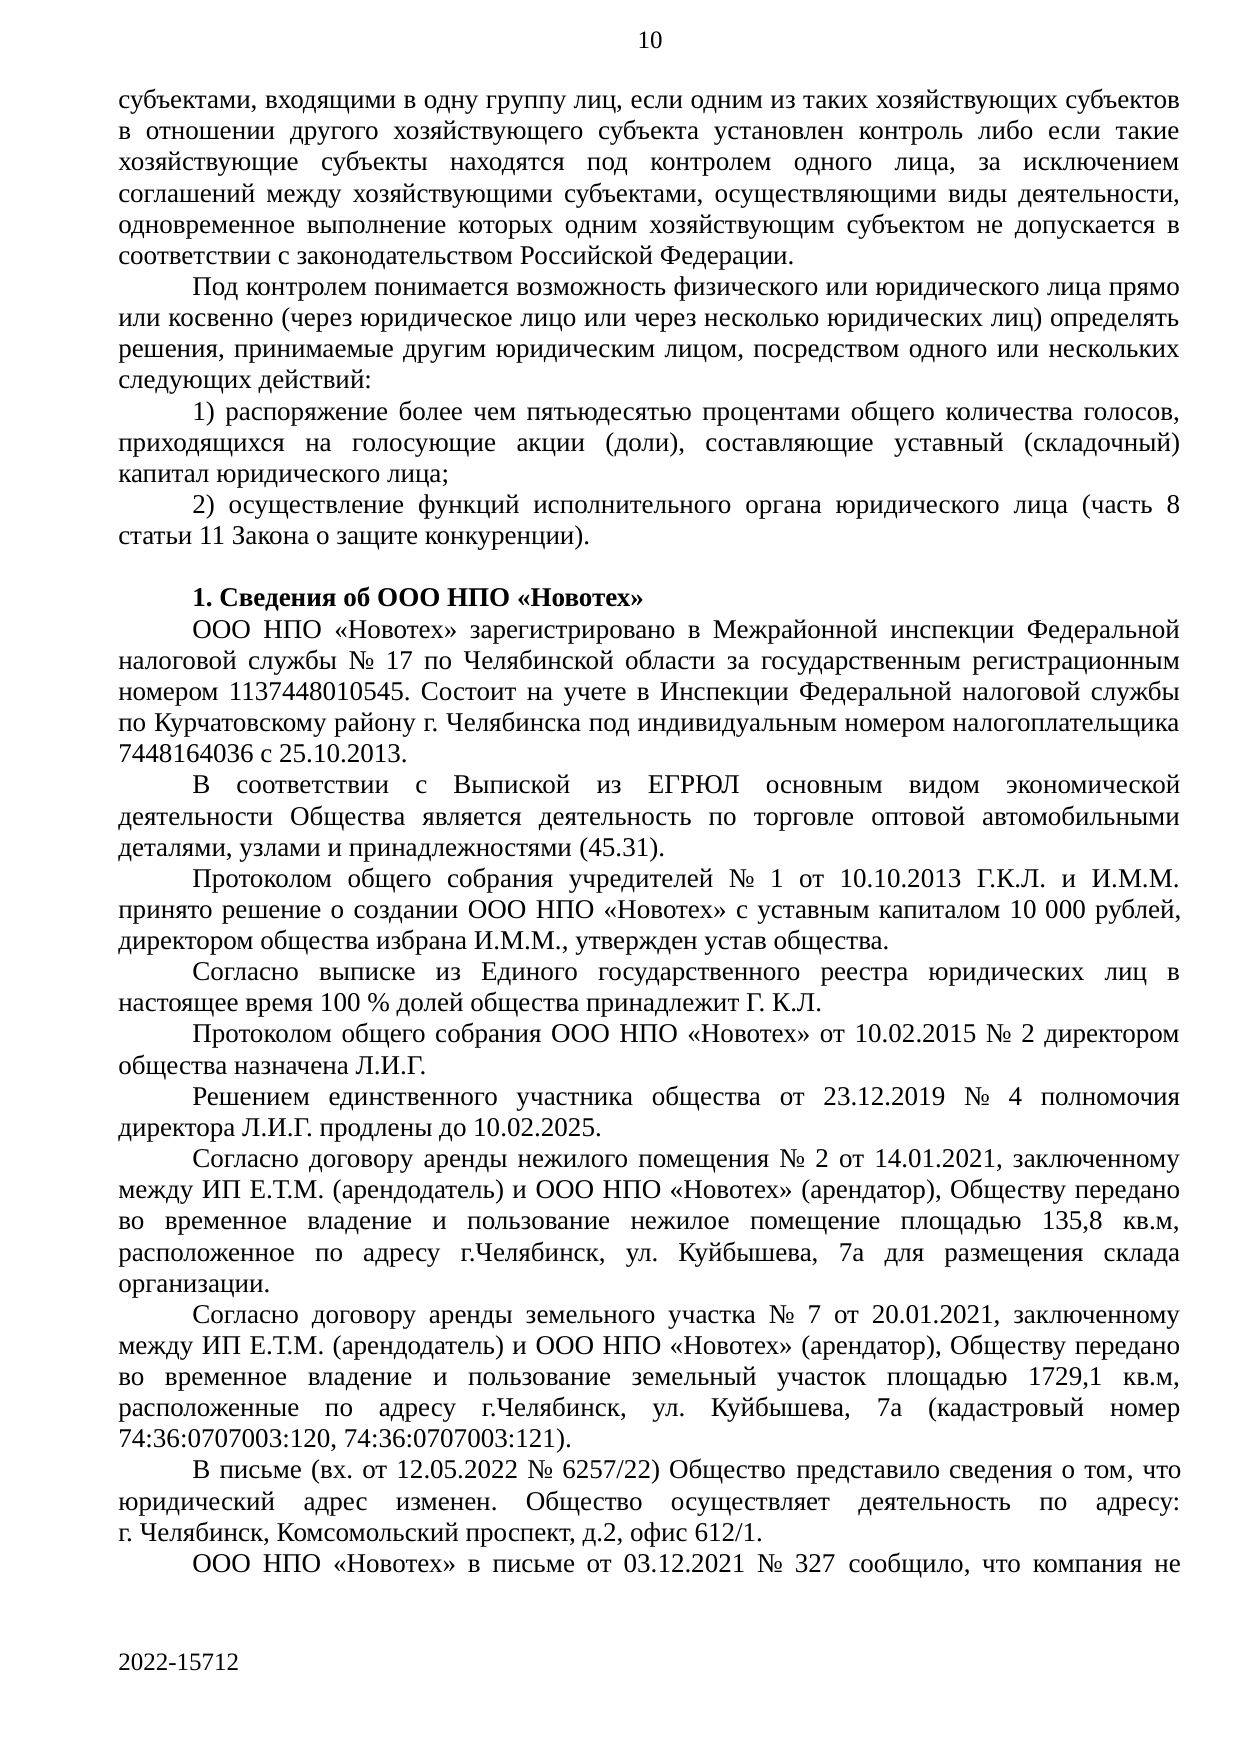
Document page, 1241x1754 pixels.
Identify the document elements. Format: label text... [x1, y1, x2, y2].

text ООО НПО «Новотех» в письме от 03.12.2021 № 327 сообщило, что компания не [118, 1547, 1181, 1578]
text 1) распоряжение более чем пятьюдесятью процентами общего количества голосов, приходящихся на голосующие акции (доли), составляющие уставный (складочный) капитал юридического лица; [118, 395, 1181, 488]
text Под контролем понимается возможность физического или юридического лица прямо или косвенно (через юридическое лицо или через несколько юридических лиц) определять решения, принимаемые другим юридическим лицом, посредством одного или нескольких следующих действий: [118, 270, 1181, 395]
text субъектами, входящими в одну группу лиц, если одним из таких хозяйствующих субъектов в отношении другого хозяйствующего субъекта установлен контроль либо если такие хозяйствующие субъекты находятся под контролем одного лица, за исключением соглашений между хозяйствующими субъектами, осуществляющими виды деятельности, одновременное выполнение которых одним хозяйствующим субъектом не допускается в соответствии с законодательством Российской Федерации. [118, 83, 1181, 270]
text Согласно выписке из Единого государственного реестра юридических лиц в настоящее время 100 % долей общества принадлежит Г. К.Л. [118, 955, 1181, 1018]
text 1. Сведения об ООО НПО «Новотех» [118, 582, 1181, 613]
text В письме (вх. от 12.05.2022 № 6257/22) Общество представило сведения о том, что юридический адрес изменен. Общество осуществляет деятельность по адресу: г. Челябинск, Комсомольский проспект, д.2, офис 612/1. [118, 1454, 1181, 1547]
text Согласно договору аренды нежилого помещения № 2 от 14.01.2021, заключенному между ИП Е.Т.М. (арендодатель) и ООО НПО «Новотех» (арендатор), Обществу передано во временное владение и пользование нежилое помещение площадью 135,8 кв.м, расположенное по адресу г.Челябинск, ул. Куйбышева, 7а для размещения склада организации. [118, 1142, 1181, 1298]
text ООО НПО «Новотех» зарегистрировано в Межрайонной инспекции Федеральной налоговой службы № 17 по Челябинской области за государственным регистрационным номером 1137448010545. Состоит на учете в Инспекции Федеральной налоговой службы по Курчатовскому району г. Челябинска под индивидуальным номером налогоплательщика 7448164036 с 25.10.2013. [118, 613, 1181, 768]
text Согласно договору аренды земельного участка № 7 от 20.01.2021, заключенному между ИП Е.Т.М. (арендодатель) и ООО НПО «Новотех» (арендатор), Обществу передано во временное владение и пользование земельный участок площадью 1729,1 кв.м, расположенные по адресу г.Челябинск, ул. Куйбышева, 7а (кадастровый номер 74:36:0707003:120, 74:36:0707003:121). [118, 1298, 1181, 1454]
text Протоколом общего собрания учредителей № 1 от 10.10.2013 Г.К.Л. и И.М.М. принято решение о создании ООО НПО «Новотех» с уставным капиталом 10 000 рублей, директором общества избрана И.М.М., утвержден устав общества. [118, 862, 1181, 955]
text 2) осуществление функций исполнительного органа юридического лица (часть 8 статьи 11 Закона о защите конкуренции). [118, 488, 1181, 550]
text В соответствии с Выпиской из ЕГРЮЛ основным видом экономической деятельности Общества является деятельность по торговле оптовой автомобильными деталями, узлами и принадлежностями (45.31). [118, 768, 1181, 862]
text Решением единственного участника общества от 23.12.2019 № 4 полномочия директора Л.И.Г. продлены до 10.02.2025. [118, 1080, 1181, 1142]
text Протоколом общего собрания ООО НПО «Новотех» от 10.02.2015 № 2 директором общества назначена Л.И.Г. [118, 1018, 1181, 1080]
